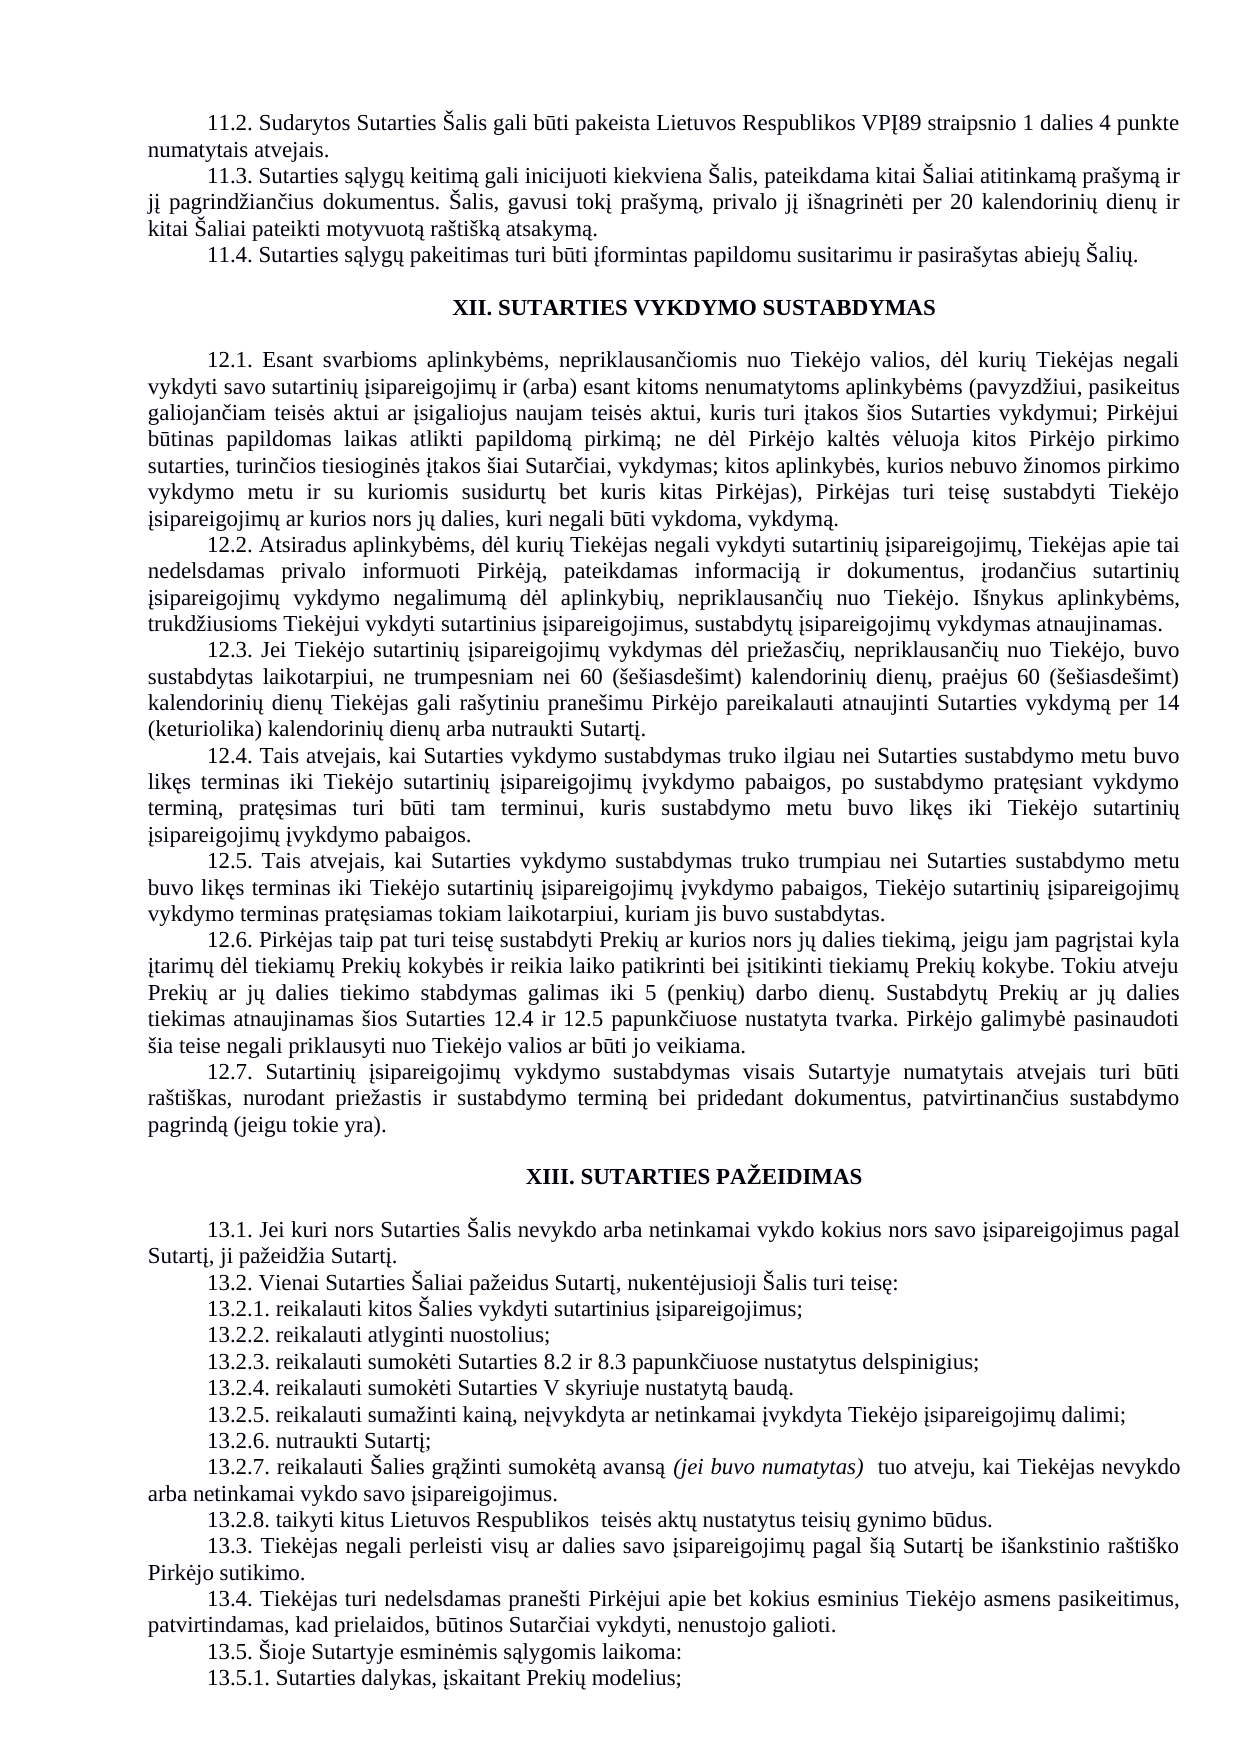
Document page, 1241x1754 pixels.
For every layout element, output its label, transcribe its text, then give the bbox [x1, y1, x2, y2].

text 13.2. Vienai Sutarties Šaliai pažeidus Sutartį, nukentėjusioji Šalis turi teisę: [148, 1269, 1181, 1295]
text 13.2.7. reikalauti Šalies grąžinti sumokėtą avansą (jei buvo numatytas) tuo atveju, kai Tiekėjas nevykdo arba netinkamai vykdo savo įsipareigojimus. [148, 1453, 1181, 1506]
text 13.5.1. Sutarties dalykas, įskaitant Prekių modelius; [148, 1664, 1181, 1691]
text 13.2.4. reikalauti sumokėti Sutarties V skyriuje nustatytą baudą. [148, 1374, 1181, 1401]
text 13.2.6. nutraukti Sutartį; [148, 1427, 1181, 1453]
text 13.2.2. reikalauti atlyginti nuostolius; [148, 1322, 1181, 1348]
text 12.4. Tais atvejais, kai Sutarties vykdymo sustabdymas truko ilgiau nei Sutarties sustabdymo metu buvo likęs terminas iki Tiekėjo sutartinių įsipareigojimų įvykdymo pabaigos, po sustabdymo pratęsiant vykdymo terminą, pratęsimas turi būti tam terminui, kuris sustabdymo metu buvo likęs iki Tiekėjo sutartinių įsipareigojimų įvykdymo pabaigos. [148, 742, 1181, 847]
text 13.2.8. taikyti kitus Lietuvos Respublikos teisės aktų nustatytus teisių gynimo būdus. [148, 1506, 1181, 1532]
text 12.2. Atsiradus aplinkybėms, dėl kurių Tiekėjas negali vykdyti sutartinių įsipareigojimų, Tiekėjas apie tai nedelsdamas privalo informuoti Pirkėją, pateikdamas informaciją ir dokumentus, įrodančius sutartinių įsipareigojimų vykdymo negalimumą dėl aplinkybių, nepriklausančių nuo Tiekėjo. Išnykus aplinkybėms, trukdžiusioms Tiekėjui vykdyti sutartinius įsipareigojimus, sustabdytų įsipareigojimų vykdymas atnaujinamas. [148, 531, 1181, 636]
text 13.5. Šioje Sutartyje esminėmis sąlygomis laikoma: [148, 1638, 1181, 1664]
text 11.3. Sutarties sąlygų keitimą gali inicijuoti kiekviena Šalis, pateikdama kitai Šaliai atitinkamą prašymą ir jį pagrindžiančius dokumentus. Šalis, gavusi tokį prašymą, privalo jį išnagrinėti per 20 kalendorinių dienų ir kitai Šaliai pateikti motyvuotą raštišką atsakymą. [148, 162, 1181, 241]
text 12.6. Pirkėjas taip pat turi teisę sustabdyti Prekių ar kurios nors jų dalies tiekimą, jeigu jam pagrįstai kyla įtarimų dėl tiekiamų Prekių kokybės ir reikia laiko patikrinti bei įsitikinti tiekiamų Prekių kokybe. Tokiu atveju Prekių ar jų dalies tiekimo stabdymas galimas iki 5 (penkių) darbo dienų. Sustabdytų Prekių ar jų dalies tiekimas atnaujinamas šios Sutarties 12.4 ir 12.5 papunkčiuose nustatyta tvarka. Pirkėjo galimybė pasinaudoti šia teise negali priklausyti nuo Tiekėjo valios ar būti jo veikiama. [148, 926, 1181, 1058]
text 12.5. Tais atvejais, kai Sutarties vykdymo sustabdymas truko trumpiau nei Sutarties sustabdymo metu buvo likęs terminas iki Tiekėjo sutartinių įsipareigojimų įvykdymo pabaigos, Tiekėjo sutartinių įsipareigojimų vykdymo terminas pratęsiamas tokiam laikotarpiui, kuriam jis buvo sustabdytas. [148, 847, 1181, 926]
text 12.1. Esant svarbioms aplinkybėms, nepriklausančiomis nuo Tiekėjo valios, dėl kurių Tiekėjas negali vykdyti savo sutartinių įsipareigojimų ir (arba) esant kitoms nenumatytoms aplinkybėms (pavyzdžiui, pasikeitus galiojančiam teisės aktui ar įsigaliojus naujam teisės aktui, kuris turi įtakos šios Sutarties vykdymui; Pirkėjui būtinas papildomas laikas atlikti papildomą pirkimą; ne dėl Pirkėjo kaltės vėluoja kitos Pirkėjo pirkimo sutarties, turinčios tiesioginės įtakos šiai Sutarčiai, vykdymas; kitos aplinkybės, kurios nebuvo žinomos pirkimo vykdymo metu ir su kuriomis susidurtų bet kuris kitas Pirkėjas), Pirkėjas turi teisę sustabdyti Tiekėjo įsipareigojimų ar kurios nors jų dalies, kuri negali būti vykdoma, vykdymą. [148, 346, 1181, 531]
text 12.3. Jei Tiekėjo sutartinių įsipareigojimų vykdymas dėl priežasčių, nepriklausančių nuo Tiekėjo, buvo sustabdytas laikotarpiui, ne trumpesniam nei 60 (šešiasdešimt) kalendorinių dienų, praėjus 60 (šešiasdešimt) kalendorinių dienų Tiekėjas gali rašytiniu pranešimu Pirkėjo pareikalauti atnaujinti Sutarties vykdymą per 14 (keturiolika) kalendorinių dienų arba nutraukti Sutartį. [148, 636, 1181, 742]
text 13.2.1. reikalauti kitos Šalies vykdyti sutartinius įsipareigojimus; [148, 1295, 1181, 1322]
text XIII. SUTARTIES PAŽEIDIMAS [148, 1163, 1181, 1190]
text XII. SUTARTIES VYKDYMO SUSTABDYMAS [148, 294, 1181, 320]
text 11.4. Sutarties sąlygų pakeitimas turi būti įformintas papildomu susitarimu ir pasirašytas abiejų Šalių. [148, 241, 1181, 267]
text 13.4. Tiekėjas turi nedelsdamas pranešti Pirkėjui apie bet kokius esminius Tiekėjo asmens pasikeitimus, patvirtindamas, kad prielaidos, būtinos Sutarčiai vykdyti, nenustojo galioti. [148, 1585, 1181, 1638]
text 13.2.3. reikalauti sumokėti Sutarties 8.2 ir 8.3 papunkčiuose nustatytus delspinigius; [148, 1348, 1181, 1374]
text 13.2.5. reikalauti sumažinti kainą, neįvykdyta ar netinkamai įvykdyta Tiekėjo įsipareigojimų dalimi; [148, 1401, 1181, 1427]
text 13.1. Jei kuri nors Sutarties Šalis nevykdo arba netinkamai vykdo kokius nors savo įsipareigojimus pagal Sutartį, ji pažeidžia Sutartį. [148, 1216, 1181, 1269]
text 13.3. Tiekėjas negali perleisti visų ar dalies savo įsipareigojimų pagal šią Sutartį be išankstinio raštiško Pirkėjo sutikimo. [148, 1532, 1181, 1585]
text 11.2. Sudarytos Sutarties Šalis gali būti pakeista Lietuvos Respublikos VPĮ89 straipsnio 1 dalies 4 punkte numatytais atvejais. [148, 109, 1181, 162]
text 12.7. Sutartinių įsipareigojimų vykdymo sustabdymas visais Sutartyje numatytais atvejais turi būti raštiškas, nurodant priežastis ir sustabdymo terminą bei pridedant dokumentus, patvirtinančius sustabdymo pagrindą (jeigu tokie yra). [148, 1058, 1181, 1137]
